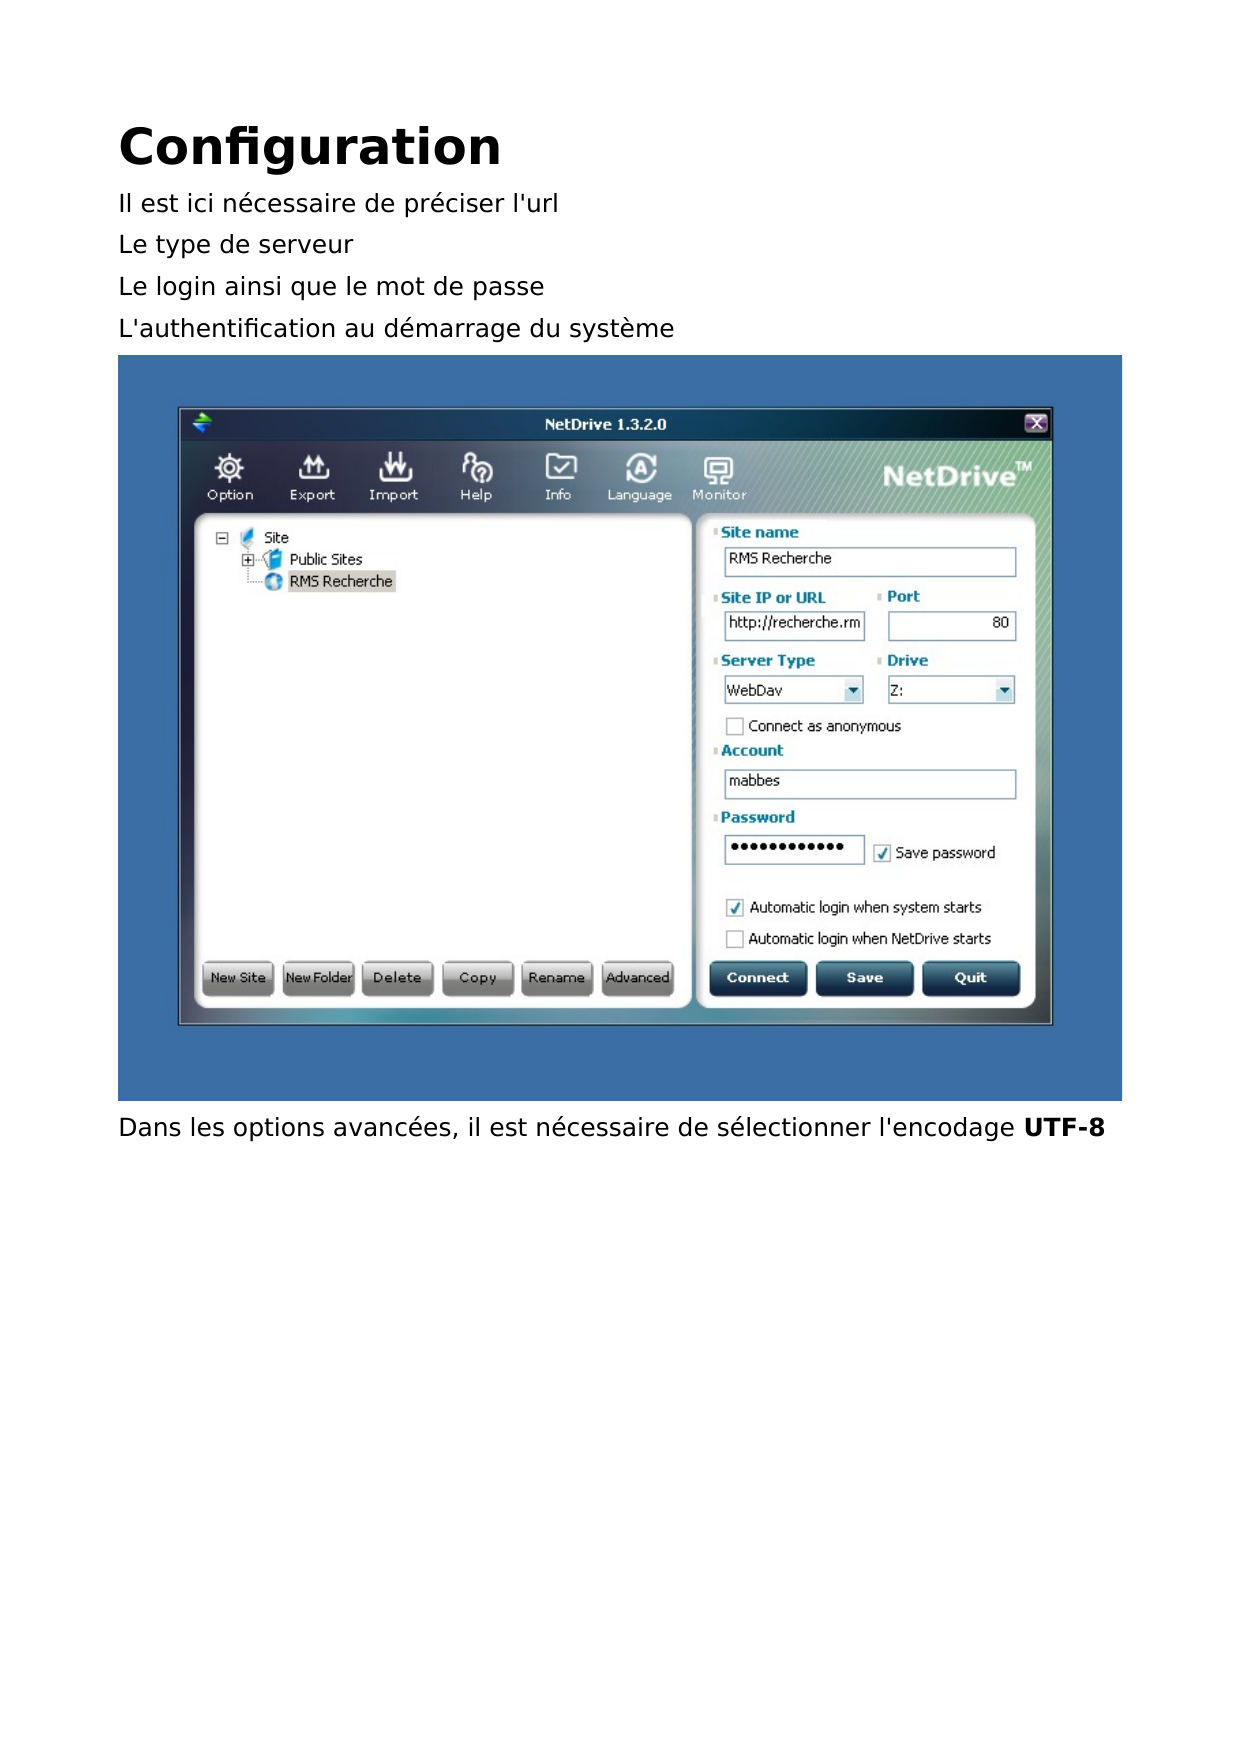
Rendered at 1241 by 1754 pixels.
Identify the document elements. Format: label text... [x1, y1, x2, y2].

text Le login ainsi que le mot de passe [118, 272, 1122, 301]
text Il est ici nécessaire de préciser l'url [118, 189, 1122, 218]
picture [118, 355, 1123, 1101]
subtitle Configuration [118, 118, 1122, 176]
text Dans les options avancées, il est nécessaire de sélectionner l'encodage UTF-8 [118, 1113, 1122, 1142]
text Le type de serveur [118, 231, 1122, 260]
text L'authentification au démarrage du système [118, 314, 1122, 343]
